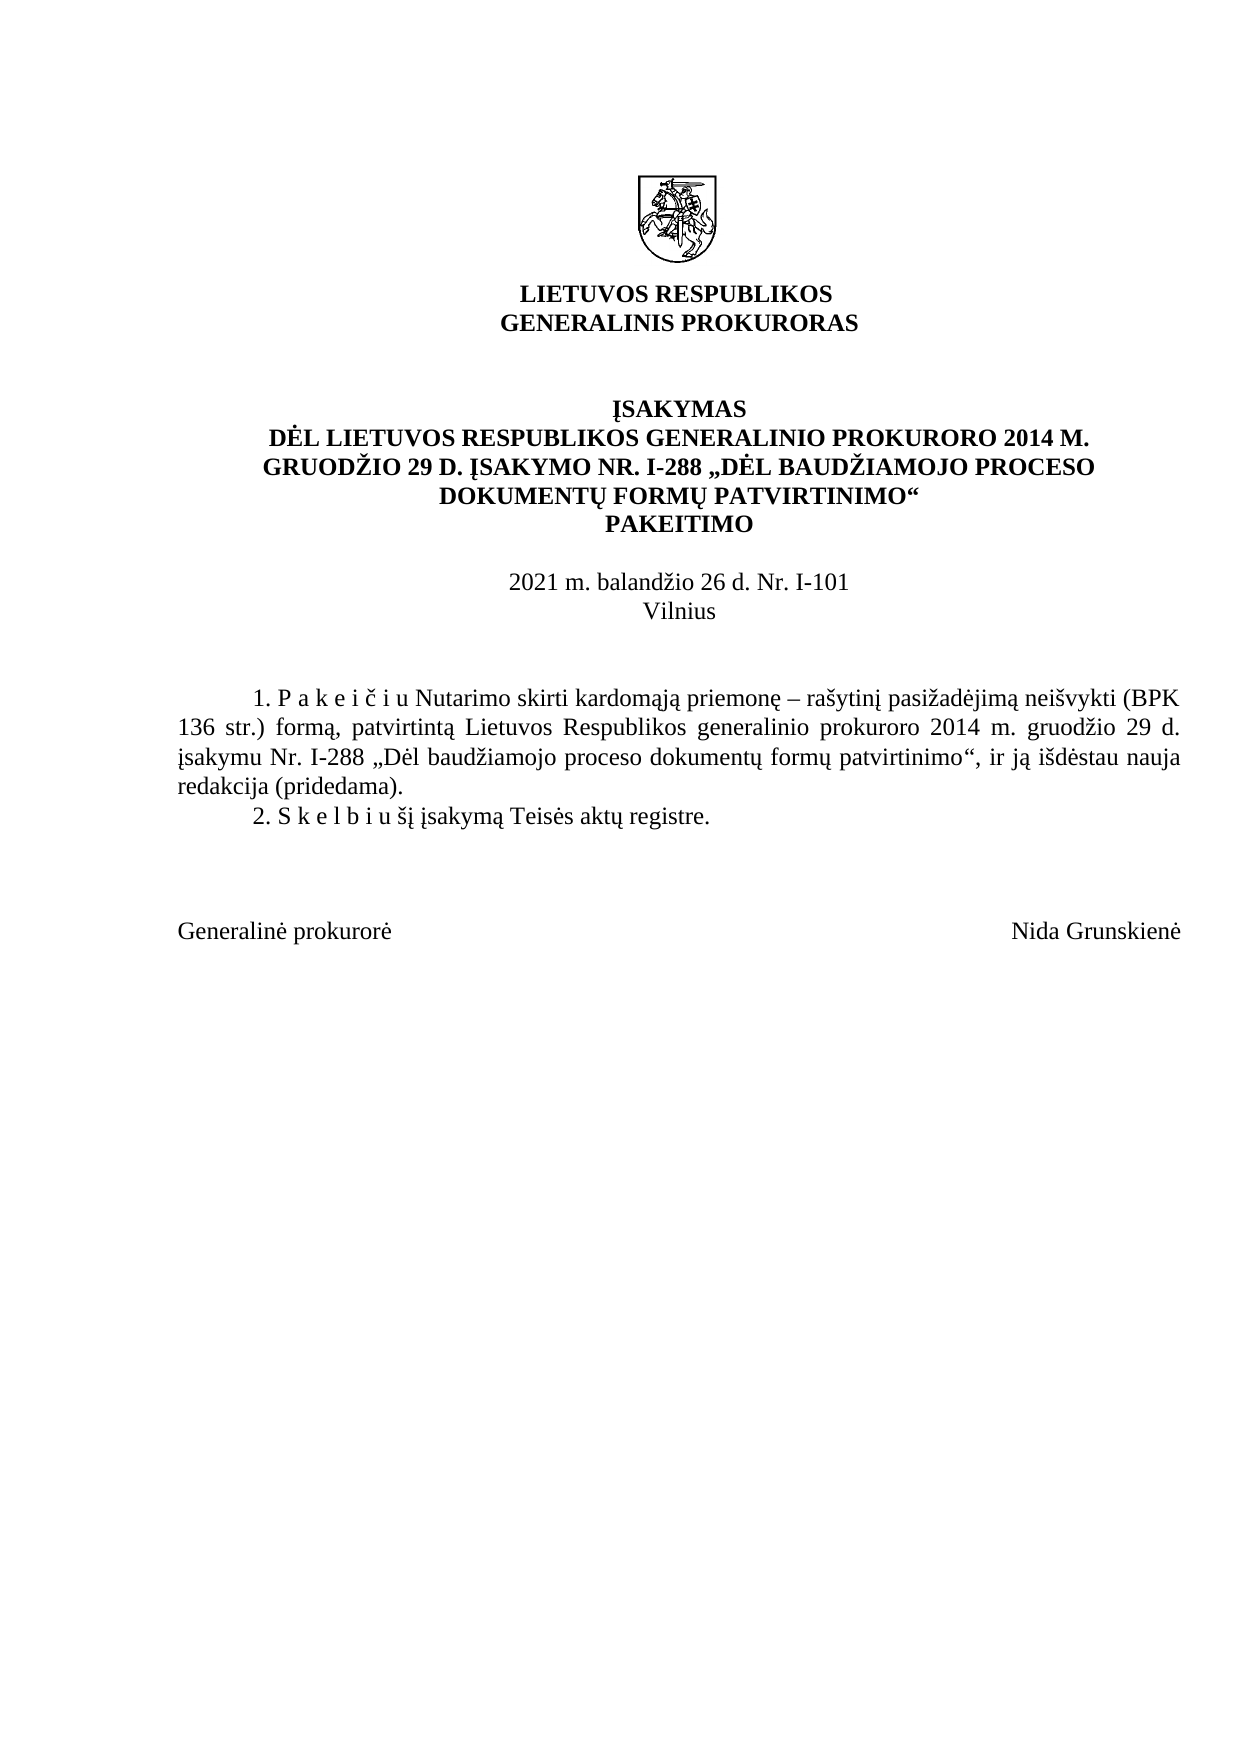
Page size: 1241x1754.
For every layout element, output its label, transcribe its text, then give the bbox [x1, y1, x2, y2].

text 2. S k e l b i u šį įsakymą Teisės aktų registre. [177, 801, 1181, 830]
text dėl LIETUVOS RESPUBLIKOS GENERALINIO PROKURORO 2014 M. GRUODŽIO 29 D. ĮSAKYMO Nr. I-288 „DĖL baudžiamojo proceso dokumentų Formų patvirtinimo“ PAKEITIMO [177, 423, 1181, 538]
text Generalinė prokurorė Nida Grunskienė [177, 916, 1181, 945]
text LIETUVOS RESPUBLIKOS [177, 279, 1181, 308]
text 1. P a k e i č i u Nutarimo skirti kardomąją priemonę – rašytinį pasižadėjimą neišvykti (BPK 136 str.) formą, patvirtintą Lietuvos Respublikos generalinio prokuroro 2014 m. gruodžio 29 d. įsakymu Nr. I-288 „Dėl baudžiamojo proceso dokumentų formų patvirtinimo“, ir ją išdėstau nauja redakcija (pridedama). [177, 683, 1181, 801]
text 2021 m. balandžio 26 d. Nr. I-101 [177, 567, 1181, 596]
text įsakymas [177, 394, 1181, 423]
text GENERALINIS PROKURORAS [177, 308, 1181, 337]
text Vilnius [177, 596, 1181, 624]
